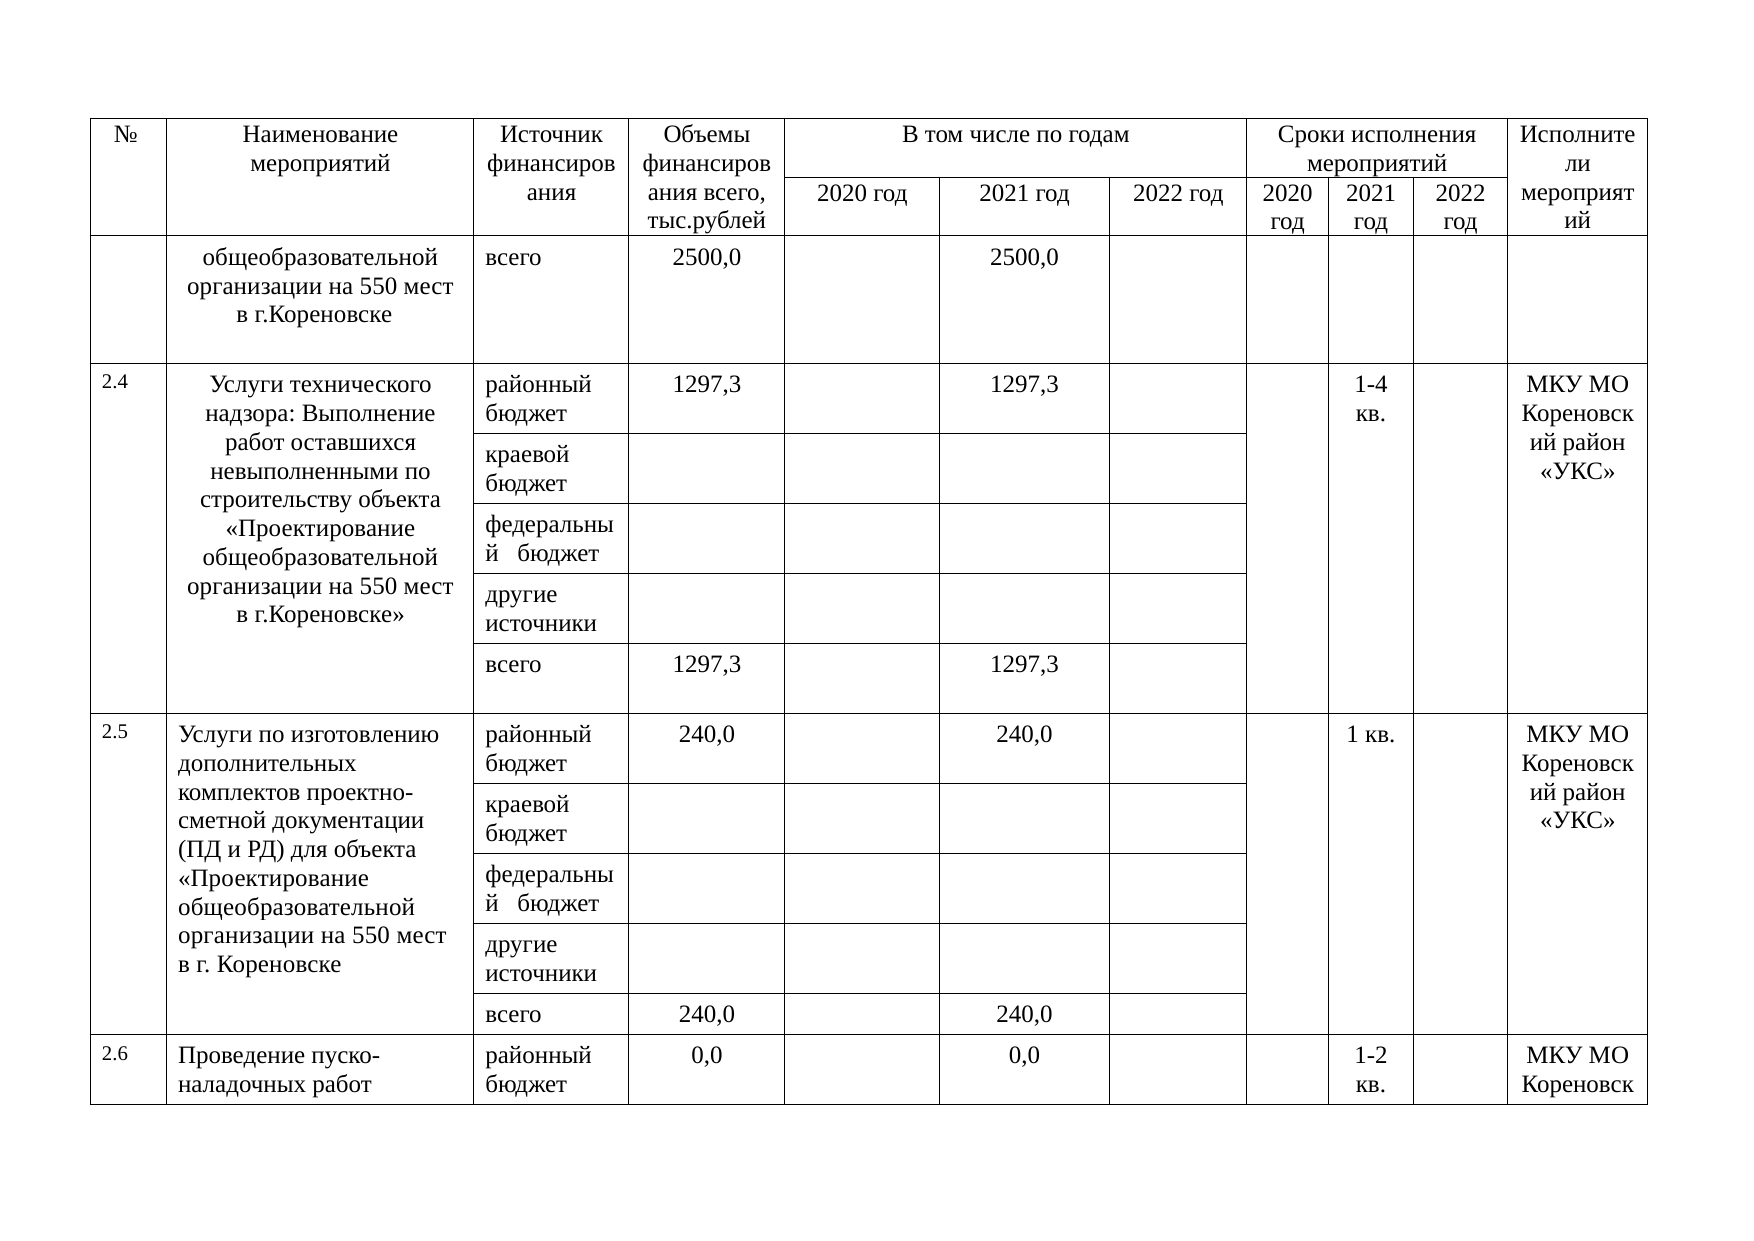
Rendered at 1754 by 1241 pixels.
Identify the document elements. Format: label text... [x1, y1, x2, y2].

table_cell [785, 854, 939, 922]
table_cell 0,0 [940, 1035, 1109, 1104]
table_cell [1110, 434, 1246, 503]
table_cell [629, 854, 784, 922]
table_cell [940, 784, 1109, 852]
table_cell [629, 434, 784, 503]
table_cell [785, 574, 939, 643]
table_cell 1-4 кв. [1329, 364, 1413, 712]
table_cell [1110, 504, 1246, 573]
table_cell [629, 574, 784, 643]
table_cell 2500,0 [629, 236, 784, 363]
table_cell 1297,3 [940, 364, 1109, 433]
table_cell всего [474, 994, 628, 1034]
table_cell федеральный бюджет [474, 854, 628, 922]
table_cell [785, 714, 939, 782]
table_cell [1247, 714, 1328, 1034]
table_cell [1247, 364, 1328, 712]
table_cell [1110, 854, 1246, 922]
table_header № [91, 119, 166, 235]
table_cell другие источники [474, 924, 628, 992]
table_cell [629, 504, 784, 573]
table_cell [1110, 784, 1246, 852]
table_cell всего [474, 236, 628, 363]
table_cell МКУ МО Кореновский район «УКС» [1508, 714, 1647, 1034]
table_cell [1110, 924, 1246, 992]
table_cell 1 кв. [1329, 714, 1413, 1034]
table_cell районный бюджет [474, 364, 628, 433]
table_cell 2022 год [1414, 178, 1507, 235]
table_cell [785, 644, 939, 712]
table_cell Услуги по изготовлению дополнительных комплектов проектно-сметной документации (ПД и РД) для объекта «Проектирование общеобразовательной организации на 550 мест в г. Кореновске [167, 714, 473, 1034]
table_cell МКУ МО Кореновский район «УКС» [1508, 1035, 1647, 1104]
table_cell [785, 924, 939, 992]
table_cell краевой бюджет [474, 434, 628, 503]
table_header Исполнители мероприятий (муниципальный заказчик) [1508, 119, 1647, 235]
table_cell [940, 574, 1109, 643]
table_cell [785, 1035, 939, 1104]
table_cell МКУ МО Кореновский район «УКС» [1508, 364, 1647, 712]
table_cell [785, 236, 939, 363]
table_cell 240,0 [940, 994, 1109, 1034]
table_cell [1110, 236, 1246, 363]
table_cell [1414, 714, 1507, 1034]
table_cell [940, 434, 1109, 503]
table_cell [1110, 714, 1246, 782]
table_header Наименование мероприятий [167, 119, 473, 235]
table_cell [785, 994, 939, 1034]
table_cell 240,0 [629, 714, 784, 782]
table_cell районный бюджет [474, 714, 628, 782]
table_cell 2.4 [91, 364, 166, 712]
table_cell [629, 784, 784, 852]
table_cell Услуги технического надзора: Выполнение работ оставшихся невыполненными по строительству объекта «Проектирование общеобразовательной организации на 550 мест в г.Кореновске» [167, 364, 473, 712]
table_cell 2021 год [940, 178, 1109, 235]
table_cell 0,0 [629, 1035, 784, 1104]
table_cell 2.5 [91, 714, 166, 1034]
table_cell краевой бюджет [474, 784, 628, 852]
table_cell районный бюджет [474, 1035, 628, 1104]
table_cell 2022 год [1110, 178, 1246, 235]
table_cell 2.6 [91, 1035, 166, 1104]
table_cell МКУ МО Кореновский район «УКС» [1508, 236, 1647, 363]
table_cell [940, 504, 1109, 573]
table_cell 240,0 [940, 714, 1109, 782]
table_header Источник финансирования [474, 119, 628, 235]
table_header Объемы финансирования всего, тыс.рублей [629, 119, 784, 235]
table_cell Проведение пуско-наладочных работ [167, 1035, 473, 1104]
table_cell другие источники [474, 574, 628, 643]
table_cell [1110, 364, 1246, 433]
table_cell [1110, 1035, 1246, 1104]
table_cell [1110, 574, 1246, 643]
table_cell 1-2 кв. [1329, 1035, 1413, 1104]
table_cell 1297,3 [629, 364, 784, 433]
table_cell [1414, 1035, 1507, 1104]
table_cell [1414, 364, 1507, 712]
table_cell 2021 год [1329, 178, 1413, 235]
table_cell [1110, 644, 1246, 712]
table_cell 1297,3 [629, 644, 784, 712]
table_cell [785, 504, 939, 573]
table_cell [940, 924, 1109, 992]
table_cell федеральный бюджет [474, 504, 628, 573]
table_cell всего [474, 644, 628, 712]
table_cell 1297,3 [940, 644, 1109, 712]
table_cell 2500,0 [940, 236, 1109, 363]
table_cell 2020 год [785, 178, 939, 235]
table_cell [940, 854, 1109, 922]
table_cell [785, 434, 939, 503]
table_cell [785, 364, 939, 433]
table_header В том числе по годам [785, 119, 1246, 177]
table_cell 240,0 [629, 994, 784, 1034]
table_cell [785, 784, 939, 852]
table_header Сроки исполнения мероприятий [1247, 119, 1507, 177]
table_cell [1110, 994, 1246, 1034]
table_cell 2020 год [1247, 178, 1328, 235]
table_cell [1247, 1035, 1328, 1104]
table_cell [629, 924, 784, 992]
